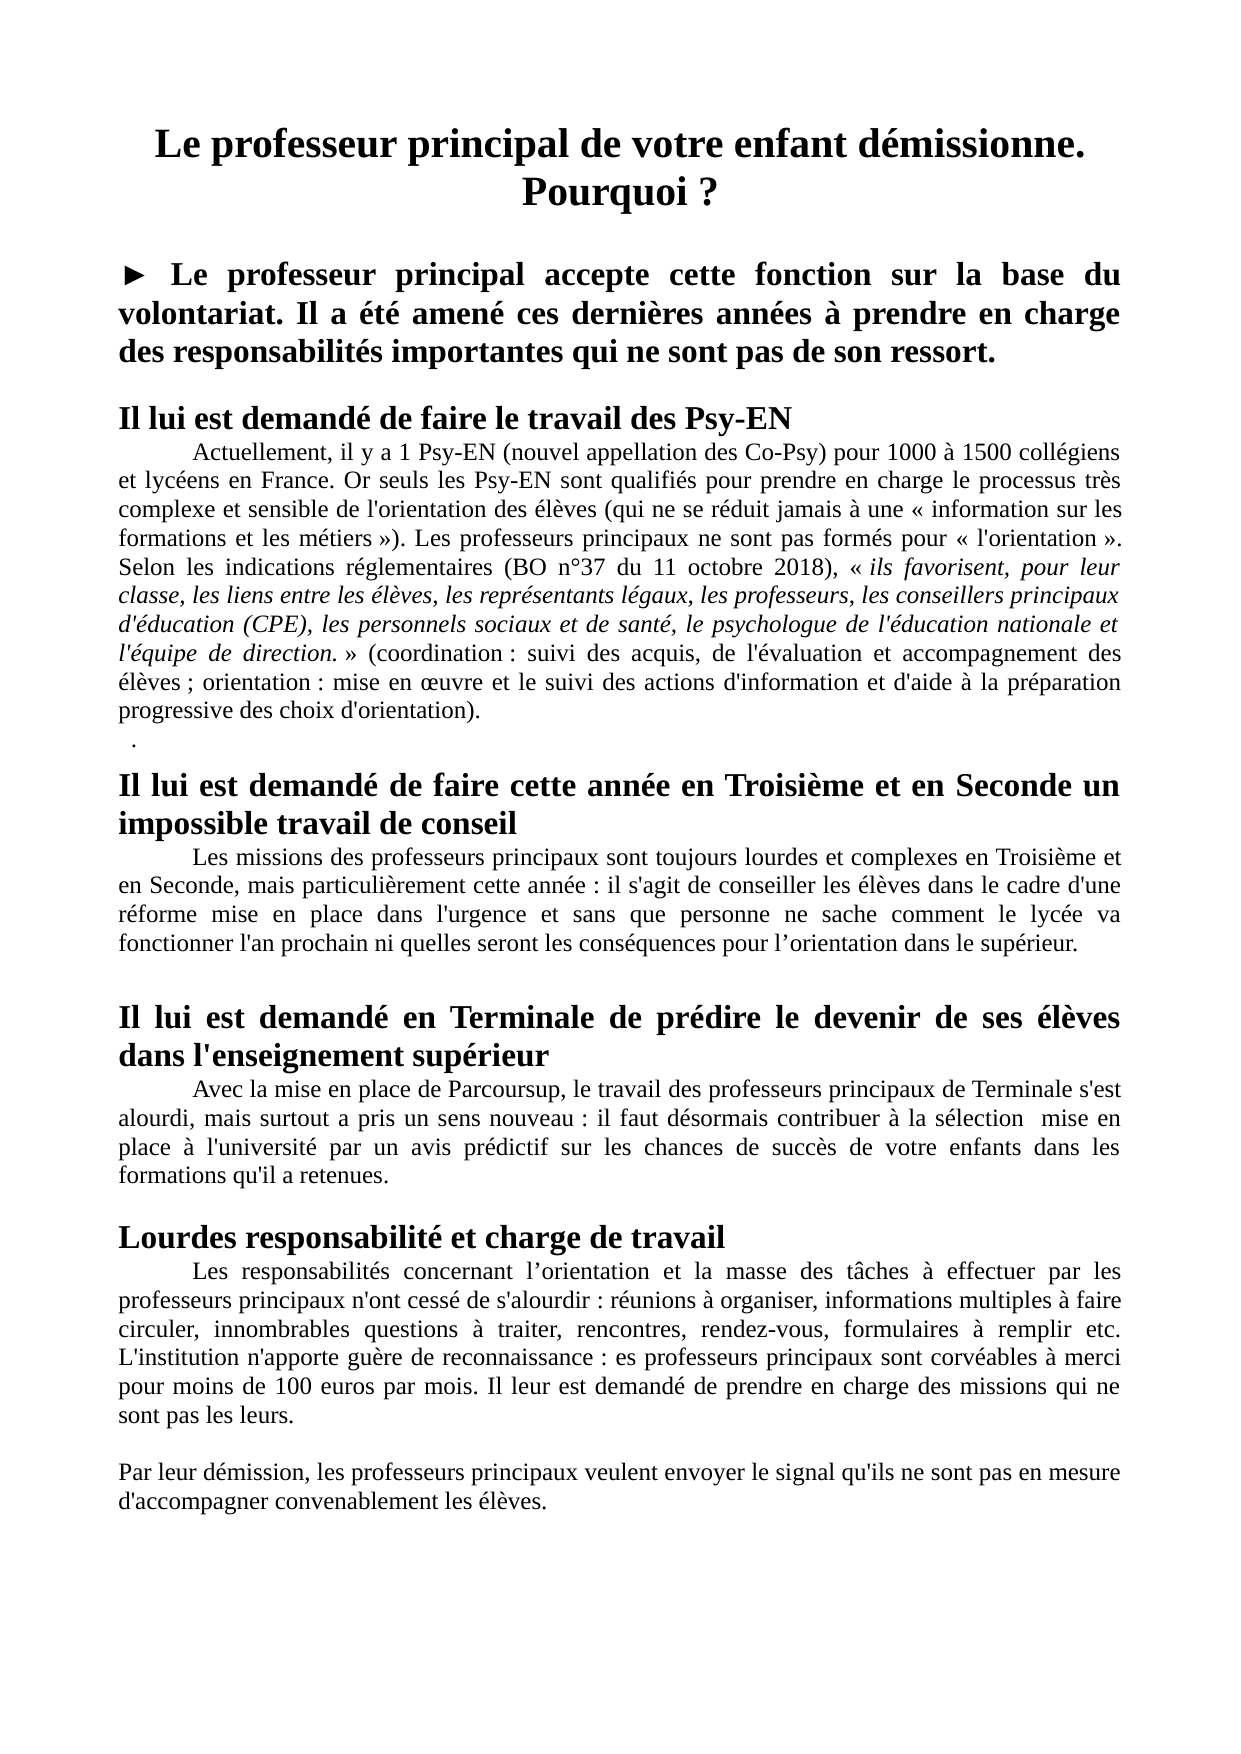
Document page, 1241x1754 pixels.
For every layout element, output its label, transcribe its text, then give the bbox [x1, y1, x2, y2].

text Actuellement, il y a 1 Psy-EN (nouvel appellation des Co-Psy) pour 1000 à 1500 collégiens et lycéens en France. Or seuls les Psy-EN sont qualifiés pour prendre en charge le processus très complexe et sensible de l'orientation des élèves (qui ne se réduit jamais à une « information sur les formations et les métiers »). Les professeurs principaux ne sont pas formés pour « l'orientation ». Selon les indications réglementaires (BO n°37 du 11 octobre 2018), « ils favorisent, pour leur classe, les liens entre les élèves, les représentants légaux, les professeurs, les conseillers principaux d'éducation (CPE), les personnels sociaux et de santé, le psychologue de l'éducation nationale et l'équipe de direction. » (coordination : suivi des acquis, de l'évaluation et accompagnement des élèves ; orientation : mise en œuvre et le suivi des actions d'information et d'aide à la préparation progressive des choix d'orientation). [118, 437, 1122, 724]
text Pourquoi ? [118, 166, 1122, 214]
text Par leur démission, les professeurs principaux veulent envoyer le signal qu'ils ne sont pas en mesure d'accompagner convenablement les élèves. [118, 1457, 1122, 1515]
text Les responsabilités concernant l’orientation et la masse des tâches à effectuer par les professeurs principaux n'ont cessé de s'alourdir : réunions à organiser, informations multiples à faire circuler, innombrables questions à traiter, rencontres, rendez-vous, formulaires à remplir etc. L'institution n'apporte guère de reconnaissance : es professeurs principaux sont corvéables à merci pour moins de 100 euros par mois. Il leur est demandé de prendre en charge des missions qui ne sont pas les leurs. [118, 1256, 1122, 1429]
text Avec la mise en place de Parcoursup, le travail des professeurs principaux de Terminale s'est alourdi, mais surtout a pris un sens nouveau : il faut désormais contribuer à la sélection mise en place à l'université par un avis prédictif sur les chances de succès de votre enfants dans les formations qu'il a retenues. [118, 1074, 1122, 1189]
text Il lui est demandé en Terminale de prédire le devenir de ses élèves dans l'enseignement supérieur [118, 997, 1122, 1074]
text Il lui est demandé de faire le travail des Psy-EN [118, 398, 1122, 437]
text Il lui est demandé de faire cette année en Troisième et en Seconde un impossible travail de conseil [118, 765, 1122, 842]
text Le professeur principal de votre enfant démissionne. [118, 118, 1122, 166]
text . [118, 724, 1122, 753]
text Lourdes responsabilité et charge de travail [118, 1218, 1122, 1256]
text ► Le professeur principal accepte cette fonction sur la base du volontariat. Il a été amené ces dernières années à prendre en charge des responsabilités importantes qui ne sont pas de son ressort. [118, 255, 1122, 370]
text Les missions des professeurs principaux sont toujours lourdes et complexes en Troisième et en Seconde, mais particulièrement cette année : il s'agit de conseiller les élèves dans le cadre d'une réforme mise en place dans l'urgence et sans que personne ne sache comment le lycée va fonctionner l'an prochain ni quelles seront les conséquences pour l’orientation dans le supérieur. [118, 842, 1122, 957]
